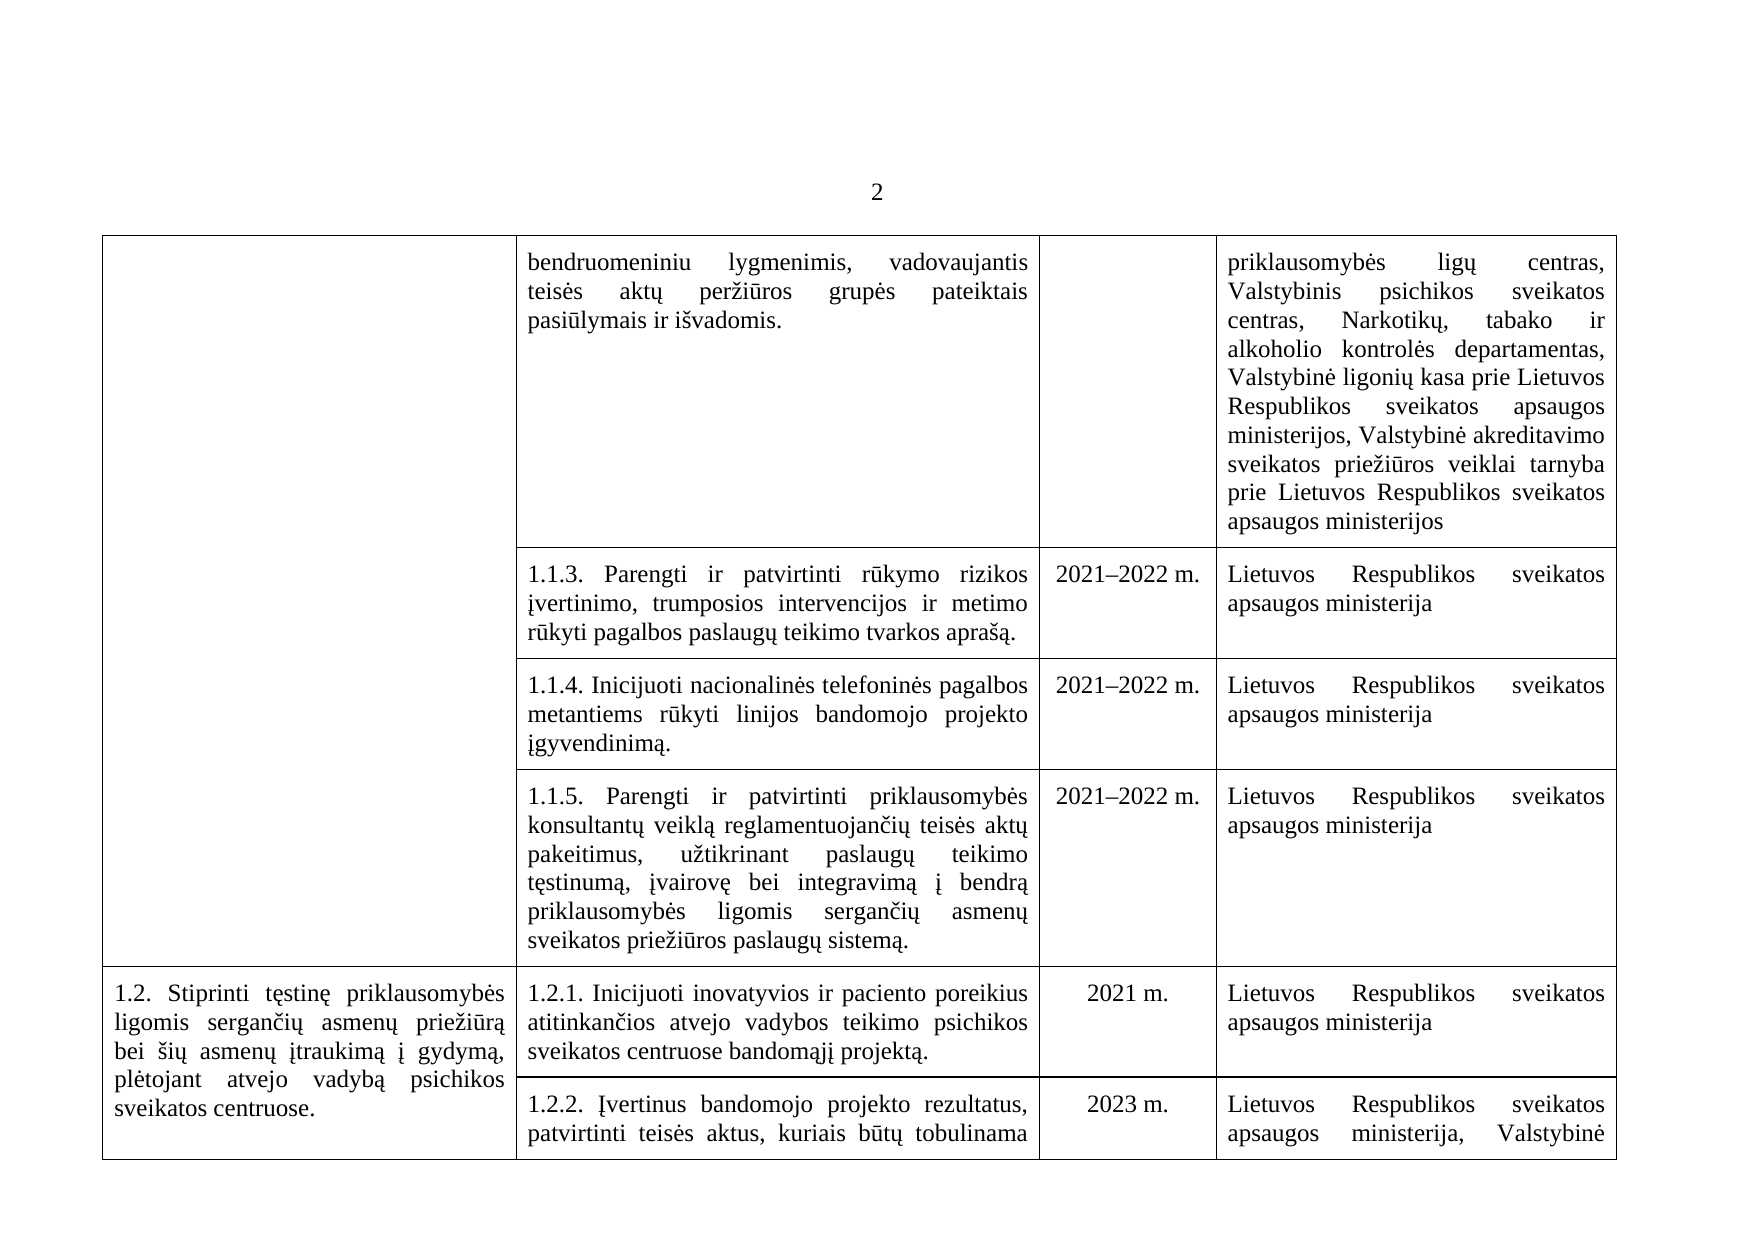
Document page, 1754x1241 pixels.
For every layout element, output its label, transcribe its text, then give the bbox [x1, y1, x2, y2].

table_cell [1617, 658, 1624, 768]
table_cell Lietuvos Respublikos sveikatos apsaugos ministerija [1217, 548, 1616, 658]
table_cell 2023 m. [1040, 1078, 1216, 1158]
table_cell 2021 m. [1040, 967, 1216, 1076]
table_cell 1.2.2. Įvertinus bandomojo projekto rezultatus, patvirtinti teisės aktus, kuriais būtų tobulinama [517, 1078, 1039, 1158]
table_cell [1617, 547, 1624, 658]
table_cell 2021–2022 m. [1040, 770, 1216, 966]
table_cell [1617, 1076, 1624, 1158]
table_cell [103, 236, 516, 966]
table_cell 2021–2022 m. [1040, 548, 1216, 658]
table_cell 1.2. Stiprinti tęstinę priklausomybės ligomis sergančių asmenų priežiūrą bei šių asmenų įtraukimą į gydymą, plėtojant atvejo vadybą psichikos sveikatos centruose. [103, 967, 516, 1158]
table_cell [1617, 769, 1624, 966]
table_cell [1617, 235, 1624, 547]
table_cell 1.1.5. Parengti ir patvirtinti priklausomybės konsultantų veiklą reglamentuojančių teisės aktų pakeitimus, užtikrinant paslaugų teikimo tęstinumą, įvairovę bei integravimą į bendrą priklausomybės ligomis sergančių asmenų sveikatos priežiūros paslaugų sistemą. [517, 770, 1039, 966]
table_cell priklausomybės ligų centras, Valstybinis psichikos sveikatos centras, Narkotikų, tabako ir alkoholio kontrolės departamentas, Valstybinė ligonių kasa prie Lietuvos Respublikos sveikatos apsaugos ministerijos, Valstybinė akreditavimo sveikatos priežiūros veiklai tarnyba prie Lietuvos Respublikos sveikatos apsaugos ministerijos [1217, 236, 1616, 547]
table_cell Lietuvos Respublikos sveikatos apsaugos ministerija [1217, 770, 1616, 966]
table_cell 1.2.1. Inicijuoti inovatyvios ir paciento poreikius atitinkančios atvejo vadybos teikimo psichikos sveikatos centruose bandomąjį projektą. [517, 967, 1039, 1076]
table_cell Lietuvos Respublikos sveikatos apsaugos ministerija [1217, 967, 1616, 1076]
table_cell 1.1.4. Inicijuoti nacionalinės telefoninės pagalbos metantiems rūkyti linijos bandomojo projekto įgyvendinimą. [517, 659, 1039, 768]
table_cell [1040, 236, 1216, 547]
table_cell Lietuvos Respublikos sveikatos apsaugos ministerija, Valstybinė [1217, 1078, 1616, 1158]
table_cell bendruomeniniu lygmenimis, vadovaujantis teisės aktų peržiūros grupės pateiktais pasiūlymais ir išvadomis. [517, 236, 1039, 547]
table_cell 2021–2022 m. [1040, 659, 1216, 768]
table_cell 1.1.3. Parengti ir patvirtinti rūkymo rizikos įvertinimo, trumposios intervencijos ir metimo rūkyti pagalbos paslaugų teikimo tvarkos aprašą. [517, 548, 1039, 658]
table_cell Lietuvos Respublikos sveikatos apsaugos ministerija [1217, 659, 1616, 768]
table_cell [1617, 966, 1624, 1076]
